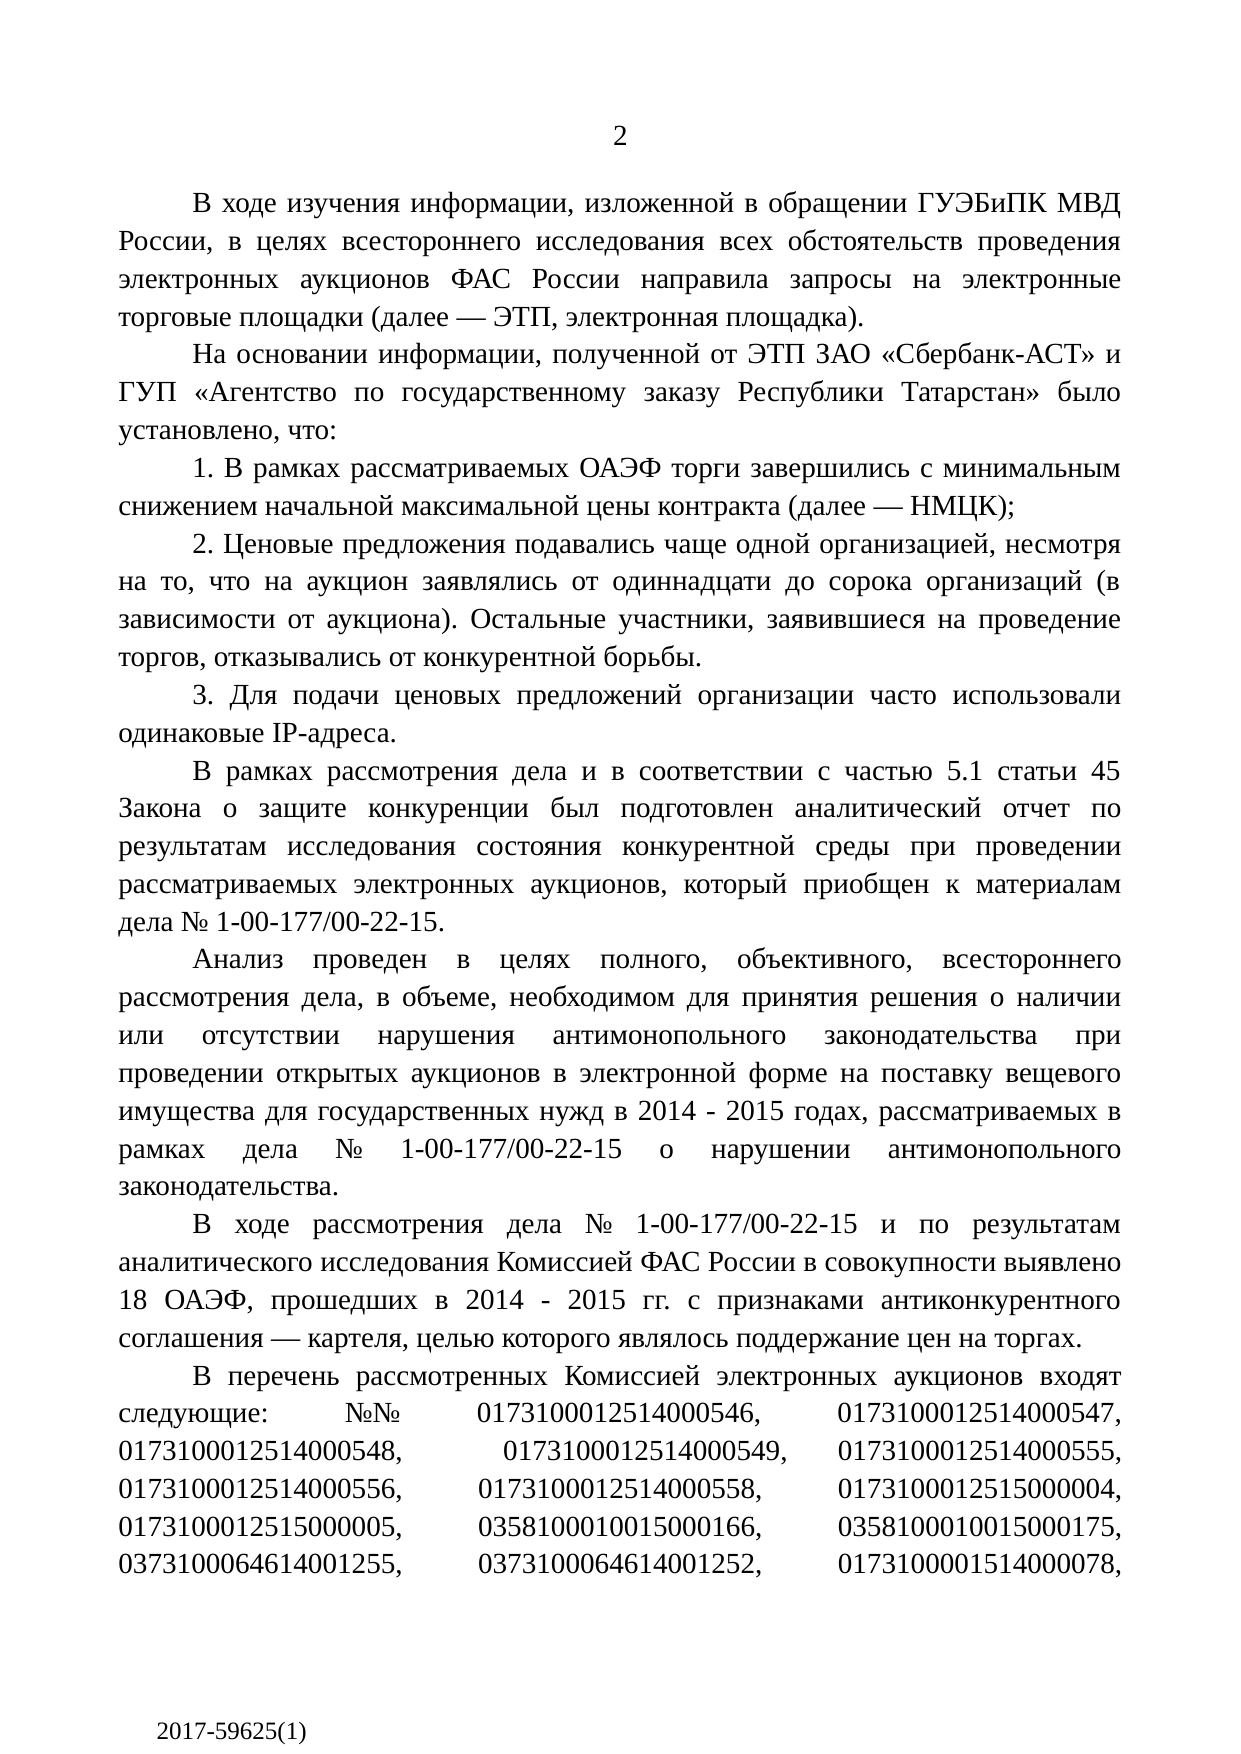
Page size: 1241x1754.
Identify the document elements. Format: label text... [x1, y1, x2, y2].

text В ходе изучения информации, изложенной в обращении ГУЭБиПК МВД России, в целях всестороннего исследования всех обстоятельств проведения электронных аукционов ФАС России направила запросы на электронные торговые площадки (далее — ЭТП, электронная площадка). [118, 181, 1122, 332]
text 1. В рамках рассматриваемых ОАЭФ торги завершились с минимальным снижением начальной максимальной цены контракта (далее — НМЦК); [118, 446, 1122, 521]
text Анализ проведен в целях полного, объективного, всестороннего рассмотрения дела, в объеме, необходимом для принятия решения о наличии или отсутствии нарушения антимонопольного законодательства при проведении открытых аукционов в электронной форме на поставку вещевого имущества для государственных нужд в 2014 - 2015 годах, рассматриваемых в рамках дела № 1-00-177/00-22-15 о нарушении антимонопольного законодательства. [118, 937, 1122, 1202]
text На основании информации, полученной от ЭТП ЗАО «Сбербанк-АСТ» и ГУП «Агентство по государственному заказу Республики Татарстан» было установлено, что: [118, 332, 1122, 446]
text 3. Для подачи ценовых предложений организации часто использовали одинаковые IP-адреса. [118, 673, 1122, 748]
text В рамках рассмотрения дела и в соответствии с частью 5.1 статьи 45 Закона о защите конкуренции был подготовлен аналитический отчет по результатам исследования состояния конкурентной среды при проведении рассматриваемых электронных аукционов, который приобщен к материалам дела № 1-00-177/00-22-15. [118, 748, 1122, 937]
text В ходе рассмотрения дела № 1-00-177/00-22-15 и по результатам аналитического исследования Комиссией ФАС России в совокупности выявлено 18 ОАЭФ, прошедших в 2014 - 2015 гг. с признаками антиконкурентного соглашения — картеля, целью которого являлось поддержание цен на торгах. [118, 1202, 1122, 1353]
text В перечень рассмотренных Комиссией электронных аукционов входят следующие: №№ 0173100012514000546, 0173100012514000547, 0173100012514000548, 0173100012514000549, 0173100012514000555, 0173100012514000556, 0173100012514000558, 0173100012515000004, 0173100012515000005, 0358100010015000166, 0358100010015000175, 0373100064614001255, 0373100064614001252, 0173100001514000078, [118, 1353, 1122, 1580]
text 2. Ценовые предложения подавались чаще одной организацией, несмотря на то, что на аукцион заявлялись от одиннадцати до сорока организаций (в зависимости от аукциона). Остальные участники, заявившиеся на проведение торгов, отказывались от конкурентной борьбы. [118, 521, 1122, 673]
